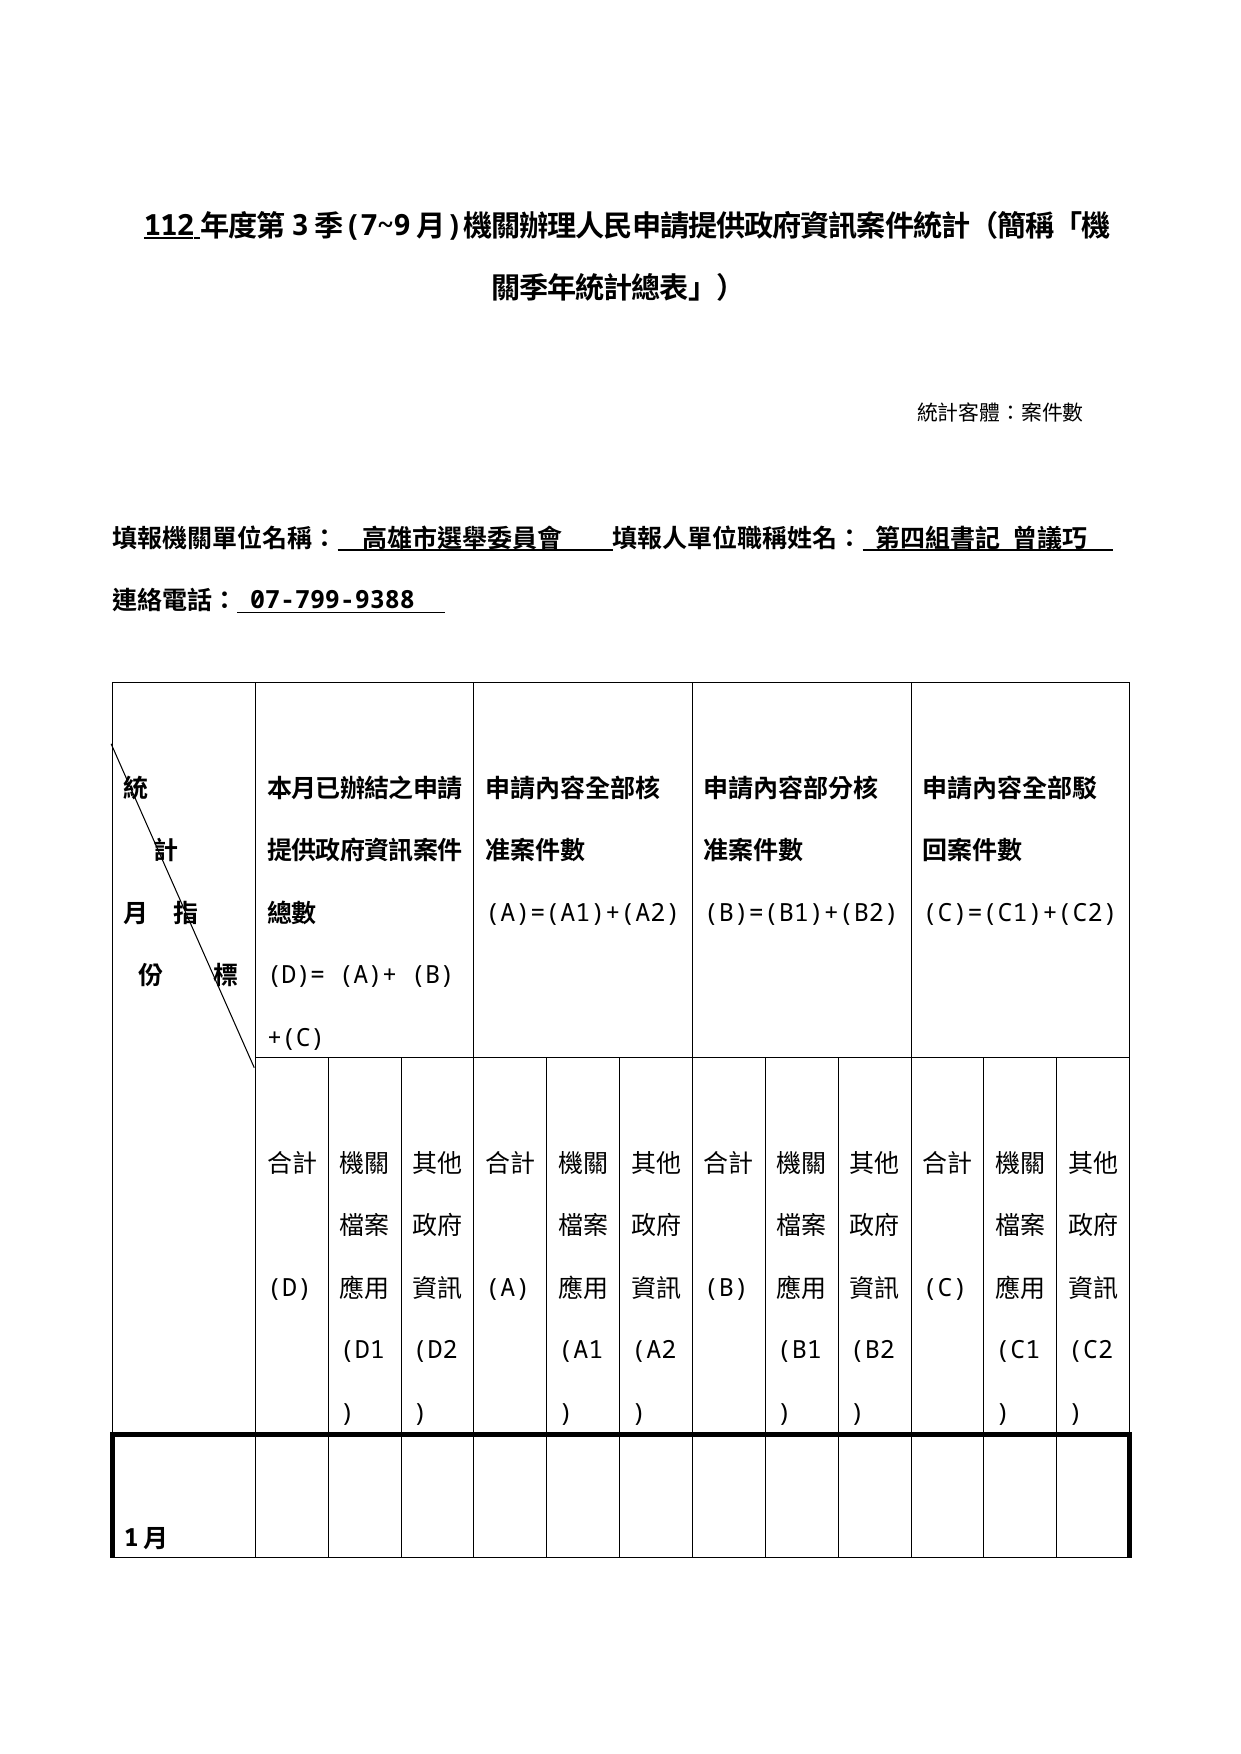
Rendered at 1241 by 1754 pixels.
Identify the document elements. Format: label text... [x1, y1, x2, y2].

table_cell [474, 1437, 546, 1557]
table_cell 機關檔案應用(A1) [547, 1058, 619, 1432]
table_header 申請內容部分核准案件數 (B)=(B1)+(B2) [693, 683, 911, 1057]
table_cell [984, 1437, 1056, 1557]
table_cell 其他政府資訊(C2) [1057, 1058, 1129, 1432]
table_header 申請內容全部核准案件數 (A)=(A1)+(A2) [474, 683, 692, 1057]
table_cell [839, 1437, 911, 1557]
table_cell 其他政府資訊(A2) [620, 1058, 692, 1432]
table_cell 機關檔案應用(D1) [329, 1058, 401, 1432]
table_cell [329, 1437, 401, 1557]
table_cell [547, 1437, 619, 1557]
table_cell 合計 (C) [912, 1058, 983, 1432]
table_header 統 計 月 指 份 標 [113, 752, 255, 1432]
table_cell 其他政府資訊(B2) [839, 1058, 911, 1432]
table_cell 1月 [115, 1437, 255, 1557]
table_header 申請內容全部駁回案件數 (C)=(C1)+(C2) [912, 683, 1129, 1057]
table_cell 合計 (B) [693, 1058, 765, 1432]
text 填報機關單位名稱： 高雄市選舉委員會 填報人單位職稱姓名： 第四組書記 曾議巧 連絡電話： 07-799-9388 [112, 494, 1125, 619]
table_cell [693, 1437, 765, 1557]
table_cell [1057, 1437, 1127, 1557]
text 統計客體：案件數 [112, 369, 1083, 432]
table_cell 合計 (D) [256, 1058, 328, 1432]
table_cell [402, 1437, 473, 1557]
table_cell [912, 1437, 983, 1557]
table_cell [766, 1437, 838, 1557]
table_cell 其他政府資訊(D2) [402, 1058, 473, 1432]
table_cell [256, 1437, 328, 1557]
table_cell 合計 (A) [474, 1058, 546, 1432]
table_cell 機關檔案應用(B1) [766, 1058, 838, 1432]
table_cell [620, 1437, 692, 1557]
table_header 本月已辦結之申請提供政府資訊案件總數 (D)= (A)+ (B) +(C) [256, 683, 473, 1057]
table_header 統 計 月 指 份 標 [113, 683, 255, 1065]
text 112年度第3季(7~9月)機關辦理人民申請提供政府資訊案件統計（簡稱「機關季年統計總表」） [112, 182, 1125, 307]
table_cell 機關檔案應用(C1) [984, 1058, 1056, 1432]
